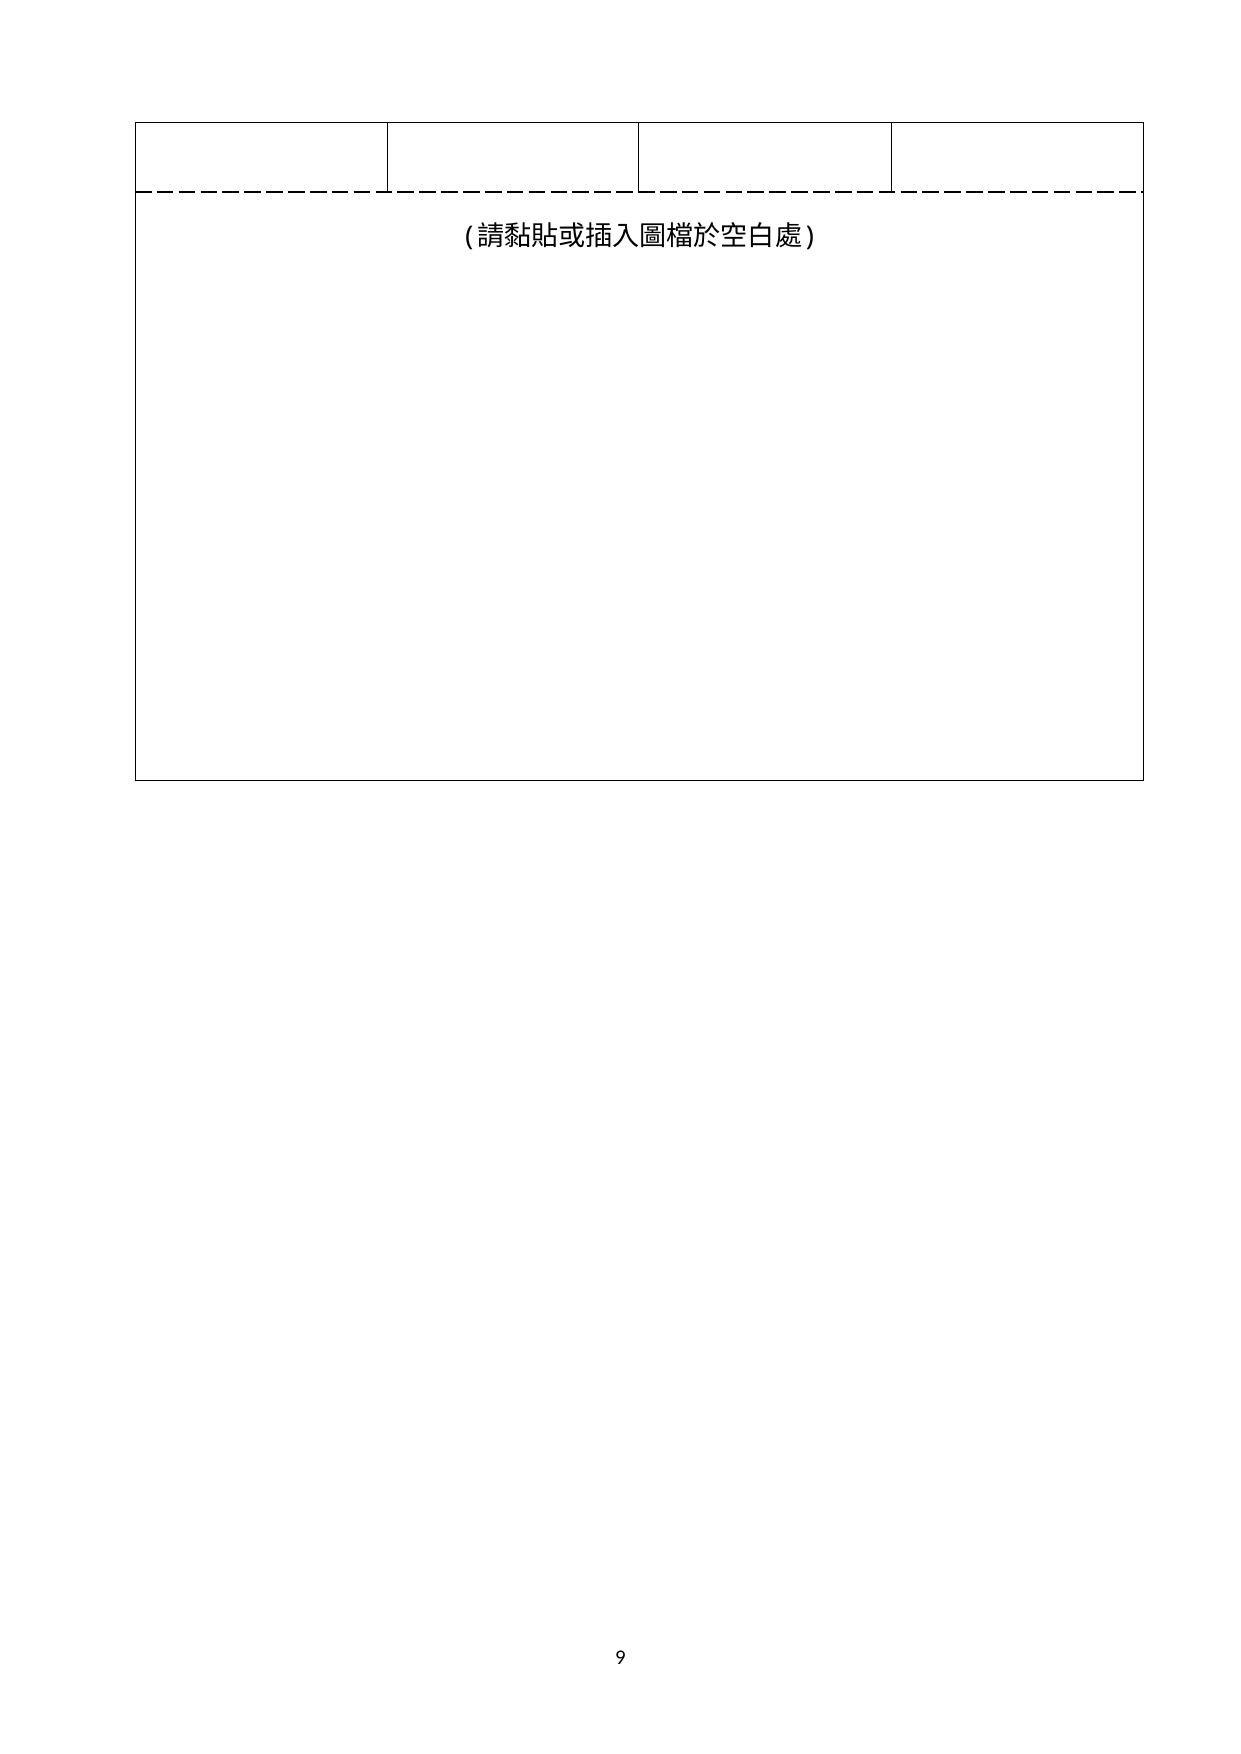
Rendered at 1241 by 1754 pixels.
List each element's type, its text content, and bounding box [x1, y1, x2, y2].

table_cell [1144, 191, 1240, 780]
table_cell [136, 123, 387, 191]
table_cell (請黏貼或插入圖檔於空白處) [136, 191, 1143, 780]
table_cell [1144, 122, 1240, 191]
table_cell [388, 123, 638, 191]
table_cell [639, 123, 891, 191]
table_cell [892, 123, 1143, 191]
